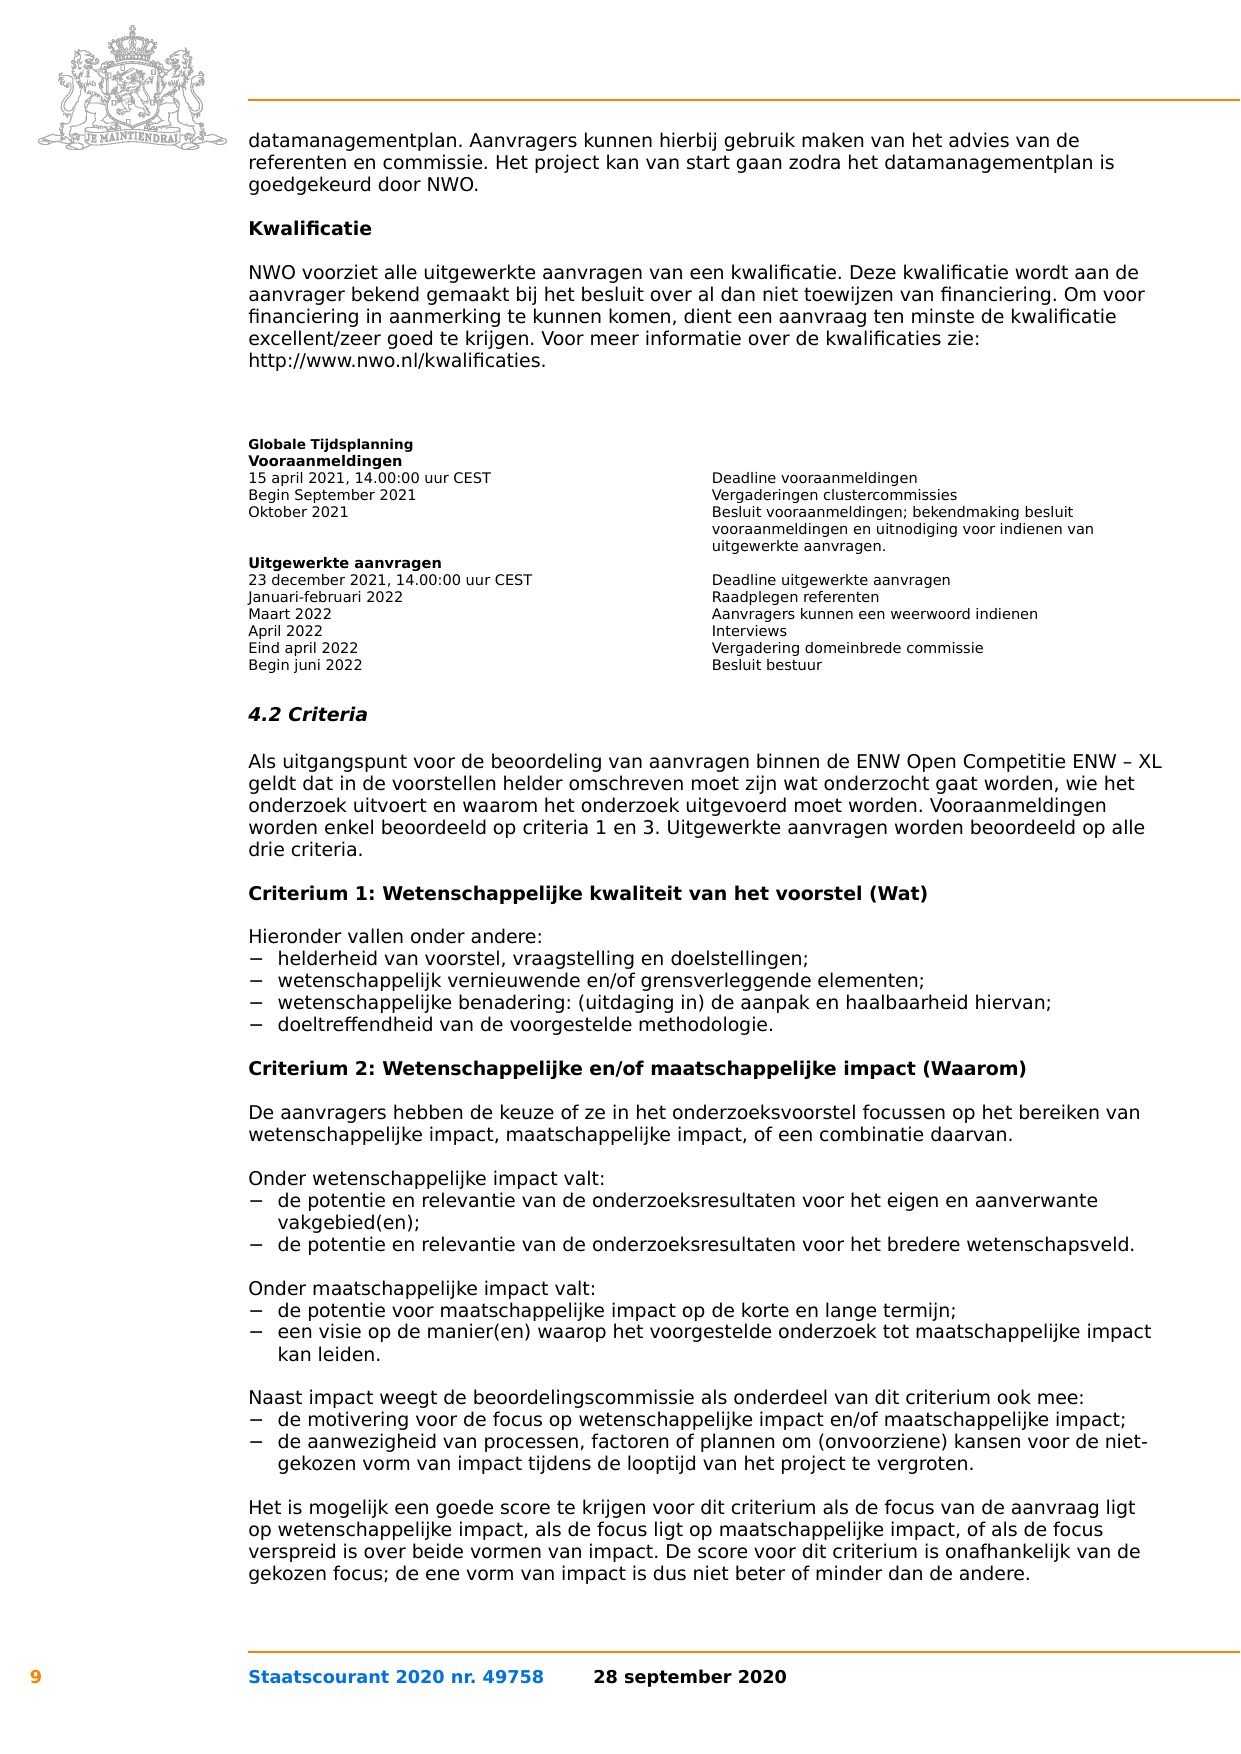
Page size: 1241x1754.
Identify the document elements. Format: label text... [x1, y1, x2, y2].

text − de aanwezigheid van processen, factoren of plannen om (onvoorziene) kansen voor de niet-gekozen vorm van impact tijdens de looptijd van het project te vergroten. [248, 1431, 1163, 1475]
table_cell [706, 453, 1163, 470]
text − helderheid van voorstel, vraagstelling en doelstellingen; [248, 948, 1163, 970]
table_cell 15 april 2021, 14.00:00 uur CEST [248, 470, 706, 487]
subtitle Criterium 2: Wetenschappelijke en/of maatschappelijke impact (Waarom) [248, 1058, 1163, 1080]
text − de motivering voor de focus op wetenschappelijke impact en/of maatschappelijke impact; [248, 1409, 1163, 1431]
subtitle Criterium 1: Wetenschappelijke kwaliteit van het voorstel (Wat) [248, 882, 1163, 904]
table_cell Begin September 2021 [248, 487, 706, 504]
table_cell Besluit vooraanmeldingen; bekendmaking besluit vooraanmeldingen en uitnodiging voor indienen van uitgewerkte aanvragen. [706, 504, 1163, 555]
table_cell Vergaderingen clustercommissies [706, 487, 1163, 504]
table_cell Begin juni 2022 [248, 657, 706, 674]
text − een visie op de manier(en) waarop het voorgestelde onderzoek tot maatschappelijke impact kan leiden. [248, 1321, 1163, 1365]
text Het is mogelijk een goede score te krijgen voor dit criterium als de focus van de aanvraag ligt op wetenschappelijke impact, als de focus ligt op maatschappelijke impact, of als de focus verspreid is over beide vormen van impact. De score voor dit criterium is onafhankelijk van de gekozen focus; de ene vorm van impact is dus niet beter of minder dan de andere. [248, 1497, 1163, 1585]
table_cell Deadline uitgewerkte aanvragen [706, 572, 1163, 589]
table_cell Oktober 2021 [248, 504, 706, 555]
subtitle Kwalificatie [248, 218, 1163, 240]
text − de potentie voor maatschappelijke impact op de korte en lange termijn; [248, 1299, 1163, 1321]
table_cell [706, 555, 1163, 572]
table_cell Aanvragers kunnen een weerwoord indienen [706, 606, 1163, 623]
text NWO voorziet alle uitgewerkte aanvragen van een kwalificatie. Deze kwalificatie wordt aan de aanvrager bekend gemaakt bij het besluit over al dan niet toewijzen van financiering. Om voor financiering in aanmerking te kunnen komen, dient een aanvraag ten minste de kwalificatie excellent/zeer goed te krijgen. Voor meer informatie over de kwalificaties zie: http://www.nwo.nl/kwalificaties. [248, 262, 1163, 371]
table_cell Raadplegen referenten [706, 589, 1163, 606]
table_header Globale Tijdsplanning [248, 437, 1163, 453]
table_cell Vooraanmeldingen [248, 453, 706, 470]
table_cell Deadline vooraanmeldingen [706, 470, 1163, 487]
text − de potentie en relevantie van de onderzoeksresultaten voor het eigen en aanverwante vakgebied(en); [248, 1190, 1163, 1234]
subtitle 4.2 Criteria [248, 704, 1163, 726]
text datamanagementplan. Aanvragers kunnen hierbij gebruik maken van het advies van de referenten en commissie. Het project kan van start gaan zodra het datamanagementplan is goedgekeurd door NWO. [248, 130, 1163, 196]
table_cell April 2022 [248, 623, 706, 640]
text De aanvragers hebben de keuze of ze in het onderzoeksvoorstel focussen op het bereiken van wetenschappelijke impact, maatschappelijke impact, of een combinatie daarvan. [248, 1102, 1163, 1146]
text Onder maatschappelijke impact valt: [248, 1277, 1163, 1299]
text − wetenschappelijk vernieuwende en/of grensverleggende elementen; [248, 970, 1163, 992]
text − wetenschappelijke benadering: (uitdaging in) de aanpak en haalbaarheid hiervan; [248, 992, 1163, 1014]
picture [38, 25, 227, 150]
table_cell Besluit bestuur [706, 657, 1163, 674]
table_cell Vergadering domeinbrede commissie [706, 640, 1163, 657]
text − doeltreffendheid van de voorgestelde methodologie. [248, 1014, 1163, 1036]
table_cell Uitgewerkte aanvragen [248, 555, 706, 572]
text Als uitgangspunt voor de beoordeling van aanvragen binnen de ENW Open Competitie ENW – XL geldt dat in de voorstellen helder omschreven moet zijn wat onderzocht gaat worden, wie het onderzoek uitvoert en waarom het onderzoek uitgevoerd moet worden. Vooraanmeldingen worden enkel beoordeeld op criteria 1 en 3. Uitgewerkte aanvragen worden beoordeeld op alle drie criteria. [248, 751, 1163, 861]
text Hieronder vallen onder andere: [248, 926, 1163, 948]
table_cell Maart 2022 [248, 606, 706, 623]
text Naast impact weegt de beoordelingscommissie als onderdeel van dit criterium ook mee: [248, 1387, 1163, 1409]
text Onder wetenschappelijke impact valt: [248, 1168, 1163, 1190]
text − de potentie en relevantie van de onderzoeksresultaten voor het bredere wetenschapsveld. [248, 1234, 1163, 1256]
table_cell Januari-februari 2022 [248, 589, 706, 606]
table_cell 23 december 2021, 14.00:00 uur CEST [248, 572, 706, 589]
table_cell Eind april 2022 [248, 640, 706, 657]
table_cell Interviews [706, 623, 1163, 640]
